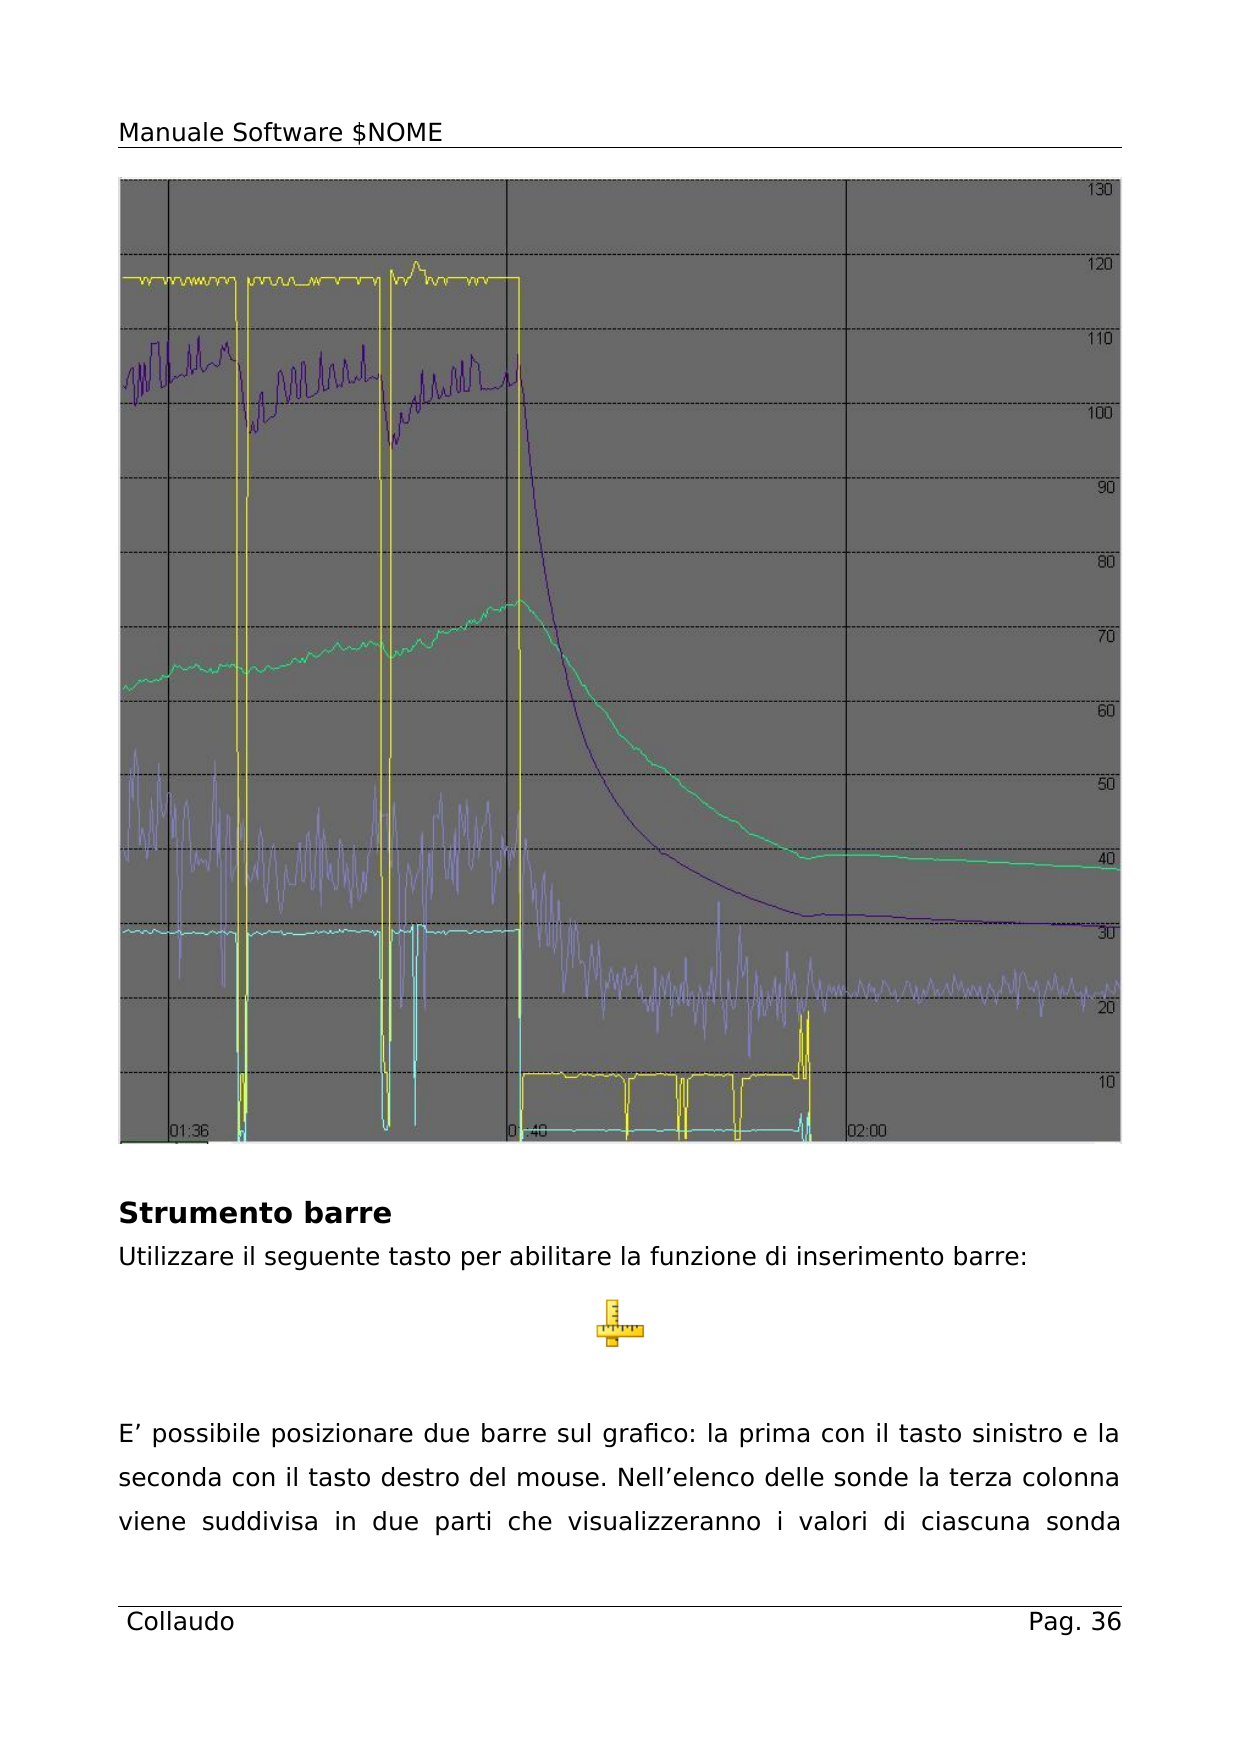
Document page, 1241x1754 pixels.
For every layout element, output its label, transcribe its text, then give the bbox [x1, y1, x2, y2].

picture [595, 1298, 645, 1349]
subtitle Strumento barre [118, 1196, 1122, 1230]
text E’ possibile posizionare due barre sul grafico: la prima con il tasto sinistro e la seconda con il tasto destro del mouse. Nell’elenco delle sonde la terza colonna viene suddivisa in due parti che visualizzeranno i valori di ciascuna sonda [118, 1419, 1122, 1536]
text Utilizzare il seguente tasto per abilitare la funzione di inserimento barre: [118, 1242, 1122, 1272]
picture [118, 177, 1123, 1144]
